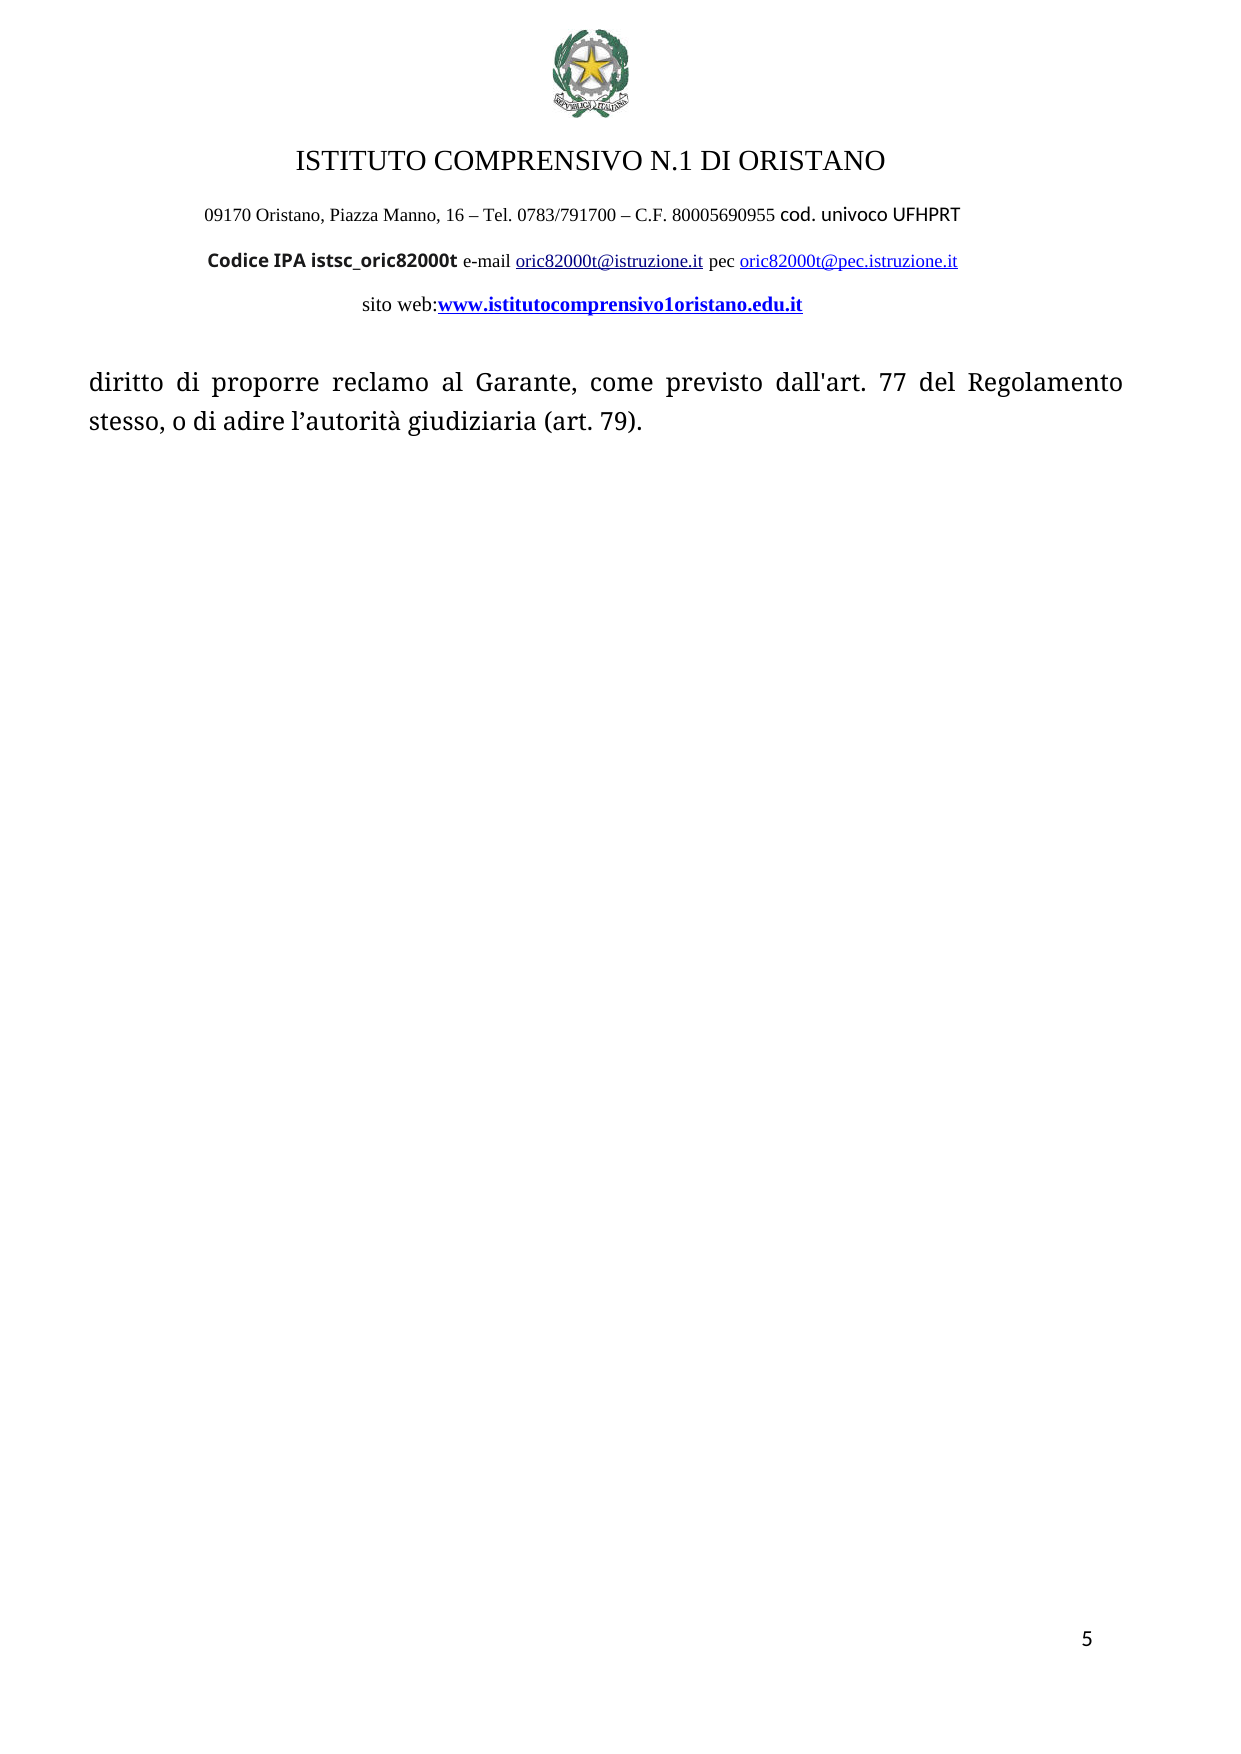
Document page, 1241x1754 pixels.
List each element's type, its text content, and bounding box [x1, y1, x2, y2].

text diritto di proporre reclamo al Garante, come previsto dall'art. 77 del Regolamento stesso, o di adire l’autorità giudiziaria (art. 79). [89, 365, 1125, 438]
